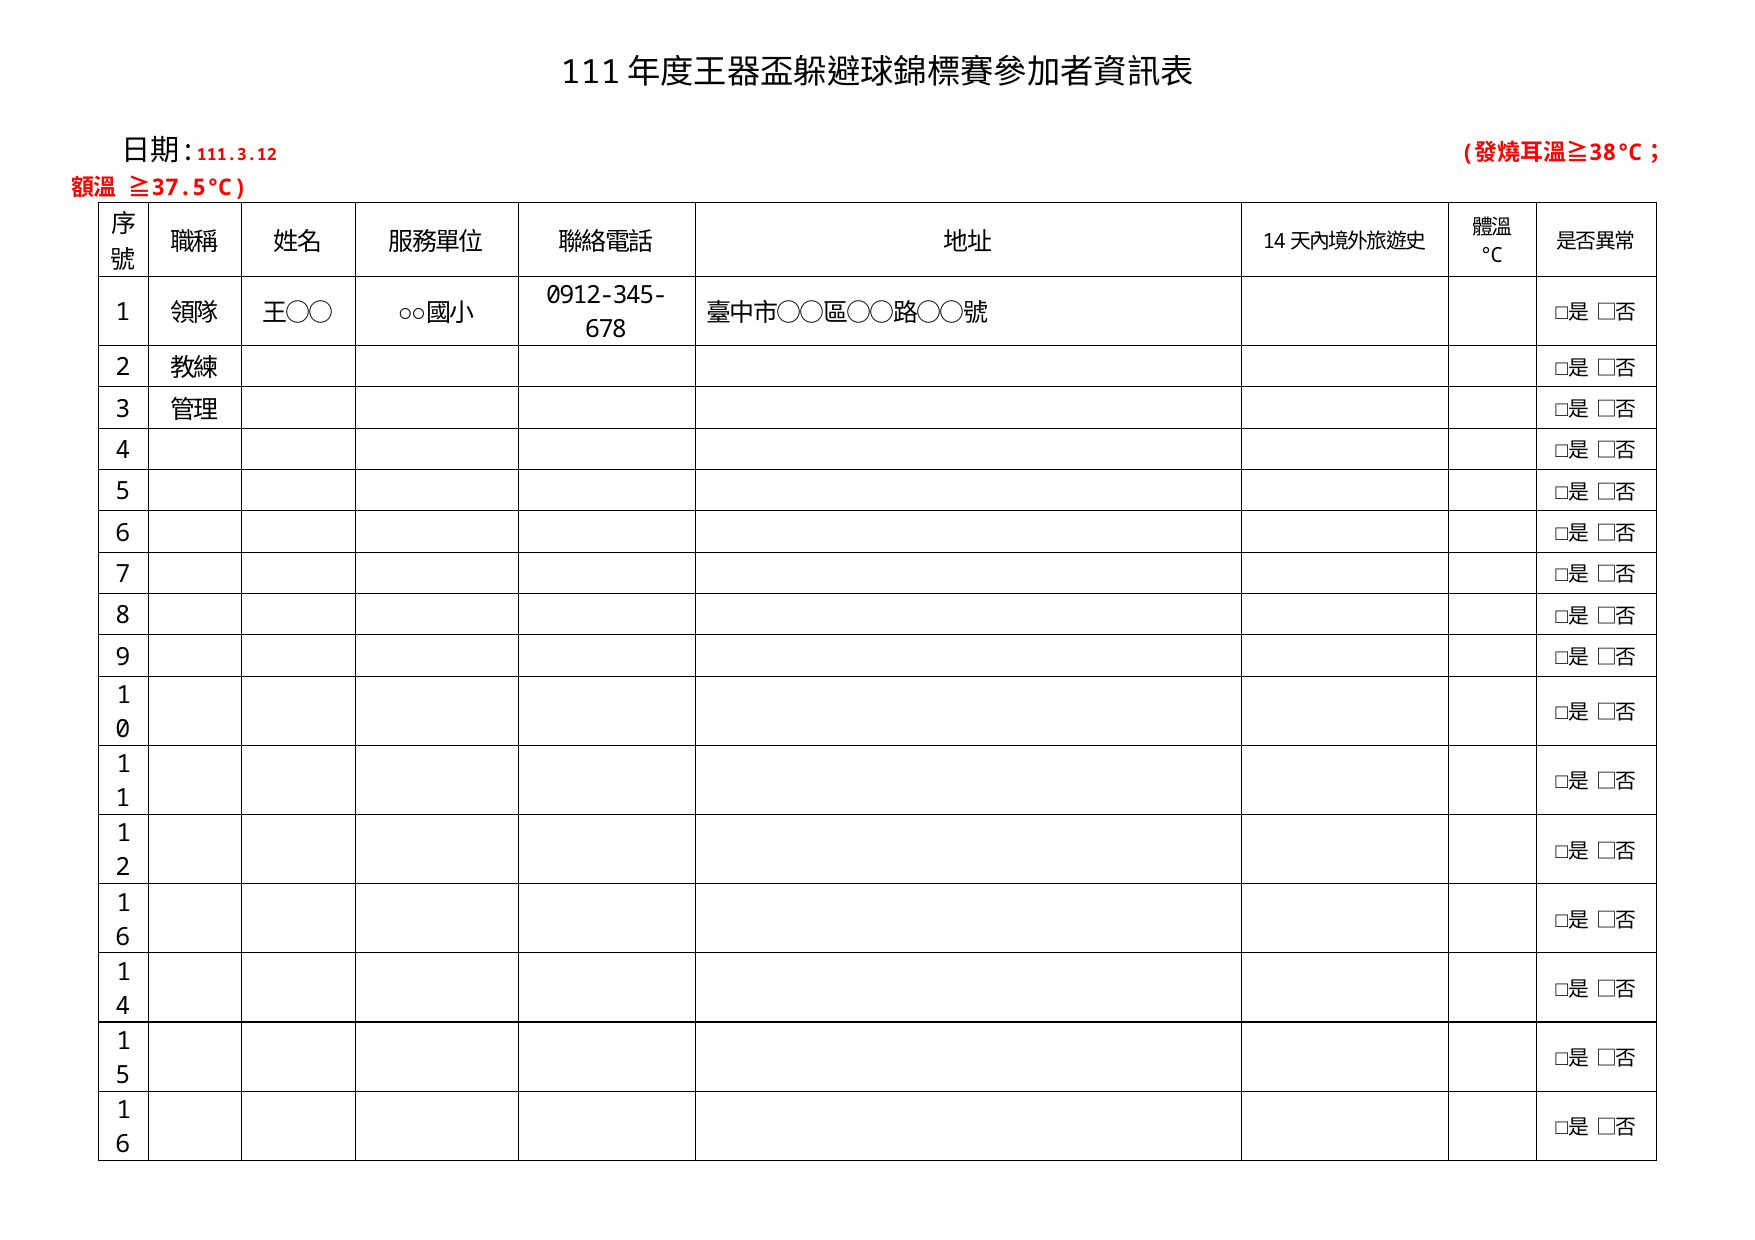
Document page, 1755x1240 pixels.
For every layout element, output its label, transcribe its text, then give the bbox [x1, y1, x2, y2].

table_cell [519, 594, 695, 634]
table_cell [356, 815, 518, 883]
table_cell [149, 815, 241, 883]
table_header 是否異常 [1537, 203, 1656, 276]
table_cell [1242, 346, 1448, 386]
table_cell [1242, 1092, 1448, 1160]
table_cell [149, 953, 241, 1021]
table_cell [1242, 884, 1448, 952]
table_cell [1242, 815, 1448, 883]
table_cell [356, 387, 518, 427]
table_cell [519, 884, 695, 952]
table_cell [519, 635, 695, 676]
table_cell [1242, 470, 1448, 510]
table_cell □是 □否 [1537, 635, 1656, 676]
table_cell [696, 815, 1241, 883]
table_cell 1 [99, 277, 148, 345]
table_cell [1449, 594, 1536, 634]
table_cell [1449, 511, 1536, 552]
table_cell [149, 470, 241, 510]
table_cell 16 [99, 1092, 148, 1160]
table_cell [1242, 553, 1448, 593]
table_cell [1242, 953, 1448, 1021]
table_cell [519, 346, 695, 386]
table_cell [356, 884, 518, 952]
table_cell 6 [99, 511, 148, 552]
text 111年度王器盃躲避球錦標賽參加者資訊表 [71, 44, 1683, 93]
table_cell [356, 553, 518, 593]
table_cell [149, 746, 241, 814]
table_cell [1449, 1023, 1536, 1091]
table_cell [1242, 677, 1448, 745]
table_cell [149, 1023, 241, 1091]
table_cell ○○國小 [356, 277, 518, 345]
table_cell 王○○ [242, 277, 355, 345]
table_header 姓名 [242, 203, 355, 276]
table_cell 3 [99, 387, 148, 427]
table_cell [1449, 429, 1536, 469]
table_cell □是 □否 [1537, 815, 1656, 883]
table_cell [696, 387, 1241, 427]
table_cell [149, 1092, 241, 1160]
table_cell [1449, 635, 1536, 676]
table_header 聯絡電話 [519, 203, 695, 276]
table_cell [1449, 1092, 1536, 1160]
table_cell [356, 1023, 518, 1091]
table_cell [696, 635, 1241, 676]
table_cell [1449, 677, 1536, 745]
table_cell [242, 387, 355, 427]
table_cell [696, 553, 1241, 593]
table_cell 臺中市○○區○○路○○號 [696, 277, 1241, 345]
table_cell [242, 884, 355, 952]
table_cell [1242, 387, 1448, 427]
table_cell [242, 815, 355, 883]
table_cell [149, 884, 241, 952]
table_cell [696, 953, 1241, 1021]
table_cell [242, 429, 355, 469]
table_cell □是 □否 [1537, 1023, 1656, 1091]
table_header 服務單位 [356, 203, 518, 276]
table_cell [696, 511, 1241, 552]
table_cell [519, 746, 695, 814]
table_cell [1242, 277, 1448, 345]
table_cell 8 [99, 594, 148, 634]
table_cell [696, 884, 1241, 952]
table_header 序號 [99, 203, 148, 276]
table_cell [1449, 346, 1536, 386]
table_cell [356, 346, 518, 386]
table_cell [356, 635, 518, 676]
table_cell [696, 677, 1241, 745]
table_cell [149, 553, 241, 593]
table_cell 0912-345-678 [519, 277, 695, 345]
table_header 職稱 [149, 203, 241, 276]
table_cell [696, 1023, 1241, 1091]
table_cell [519, 429, 695, 469]
table_cell [519, 511, 695, 552]
table_cell □是 □否 [1537, 346, 1656, 386]
table_cell [1242, 635, 1448, 676]
table_cell □是 □否 [1537, 511, 1656, 552]
table_cell □是 □否 [1537, 387, 1656, 427]
table_cell [1242, 511, 1448, 552]
table_cell □是 □否 [1537, 1092, 1656, 1160]
table_cell [696, 429, 1241, 469]
table_cell 10 [99, 677, 148, 745]
table_cell [1449, 470, 1536, 510]
table_cell [242, 470, 355, 510]
table_cell 管理 [149, 387, 241, 427]
table_cell □是 □否 [1537, 429, 1656, 469]
table_cell [356, 746, 518, 814]
table_cell [242, 1023, 355, 1091]
table_cell 16 [99, 884, 148, 952]
table_cell 教練 [149, 346, 241, 386]
table_cell 領隊 [149, 277, 241, 345]
table_cell 4 [99, 429, 148, 469]
table_header 地址 [696, 203, 1241, 276]
table_cell [242, 677, 355, 745]
table_cell [149, 594, 241, 634]
table_cell □是 □否 [1537, 953, 1656, 1021]
table_cell [1242, 594, 1448, 634]
table_cell □是 □否 [1537, 594, 1656, 634]
table_cell [242, 594, 355, 634]
table_cell [356, 511, 518, 552]
table_cell □是 □否 [1537, 553, 1656, 593]
table_cell [149, 635, 241, 676]
table_cell 11 [99, 746, 148, 814]
table_cell □是 □否 [1537, 884, 1656, 952]
table_cell [696, 1092, 1241, 1160]
table_cell [242, 1092, 355, 1160]
table_cell 7 [99, 553, 148, 593]
table_cell [1449, 746, 1536, 814]
table_cell [242, 746, 355, 814]
table_cell [519, 1092, 695, 1160]
table_cell 12 [99, 815, 148, 883]
table_cell [519, 815, 695, 883]
table_cell [356, 1092, 518, 1160]
table_cell [1242, 1023, 1448, 1091]
table_header 14天內境外旅遊史 [1242, 203, 1448, 276]
table_cell [519, 470, 695, 510]
table_cell [1449, 953, 1536, 1021]
table_cell [149, 677, 241, 745]
table_cell [519, 1023, 695, 1091]
text 日期:111.3.12 (發燒耳溫≧38℃；額溫 ≧37.5℃) [71, 126, 1683, 202]
table_cell [1449, 553, 1536, 593]
table_cell [519, 387, 695, 427]
table_cell □是 □否 [1537, 677, 1656, 745]
table_cell □是 □否 [1537, 277, 1656, 345]
table_cell □是 □否 [1537, 470, 1656, 510]
table_cell [242, 346, 355, 386]
table_cell [519, 953, 695, 1021]
table_cell [519, 677, 695, 745]
table_cell [1449, 815, 1536, 883]
table_cell [149, 429, 241, 469]
table_cell [149, 511, 241, 552]
table_cell [356, 470, 518, 510]
table_cell [696, 470, 1241, 510]
table_cell 2 [99, 346, 148, 386]
table_cell [1242, 746, 1448, 814]
table_cell [356, 953, 518, 1021]
table_cell [242, 553, 355, 593]
table_cell 9 [99, 635, 148, 676]
table_cell [1449, 277, 1536, 345]
table_cell [356, 594, 518, 634]
table_cell [356, 677, 518, 745]
table_cell [242, 511, 355, 552]
table_cell [1449, 387, 1536, 427]
table_cell [1242, 429, 1448, 469]
table_cell [696, 746, 1241, 814]
table_cell [242, 635, 355, 676]
table_cell [1449, 884, 1536, 952]
table_cell [242, 953, 355, 1021]
table_cell □是 □否 [1537, 746, 1656, 814]
table_cell 5 [99, 470, 148, 510]
table_cell [696, 346, 1241, 386]
table_cell [696, 594, 1241, 634]
table_cell [519, 553, 695, 593]
table_cell [356, 429, 518, 469]
table_cell 14 [99, 953, 148, 1021]
table_header 體溫 ℃ [1449, 203, 1536, 276]
table_cell 15 [99, 1023, 148, 1091]
